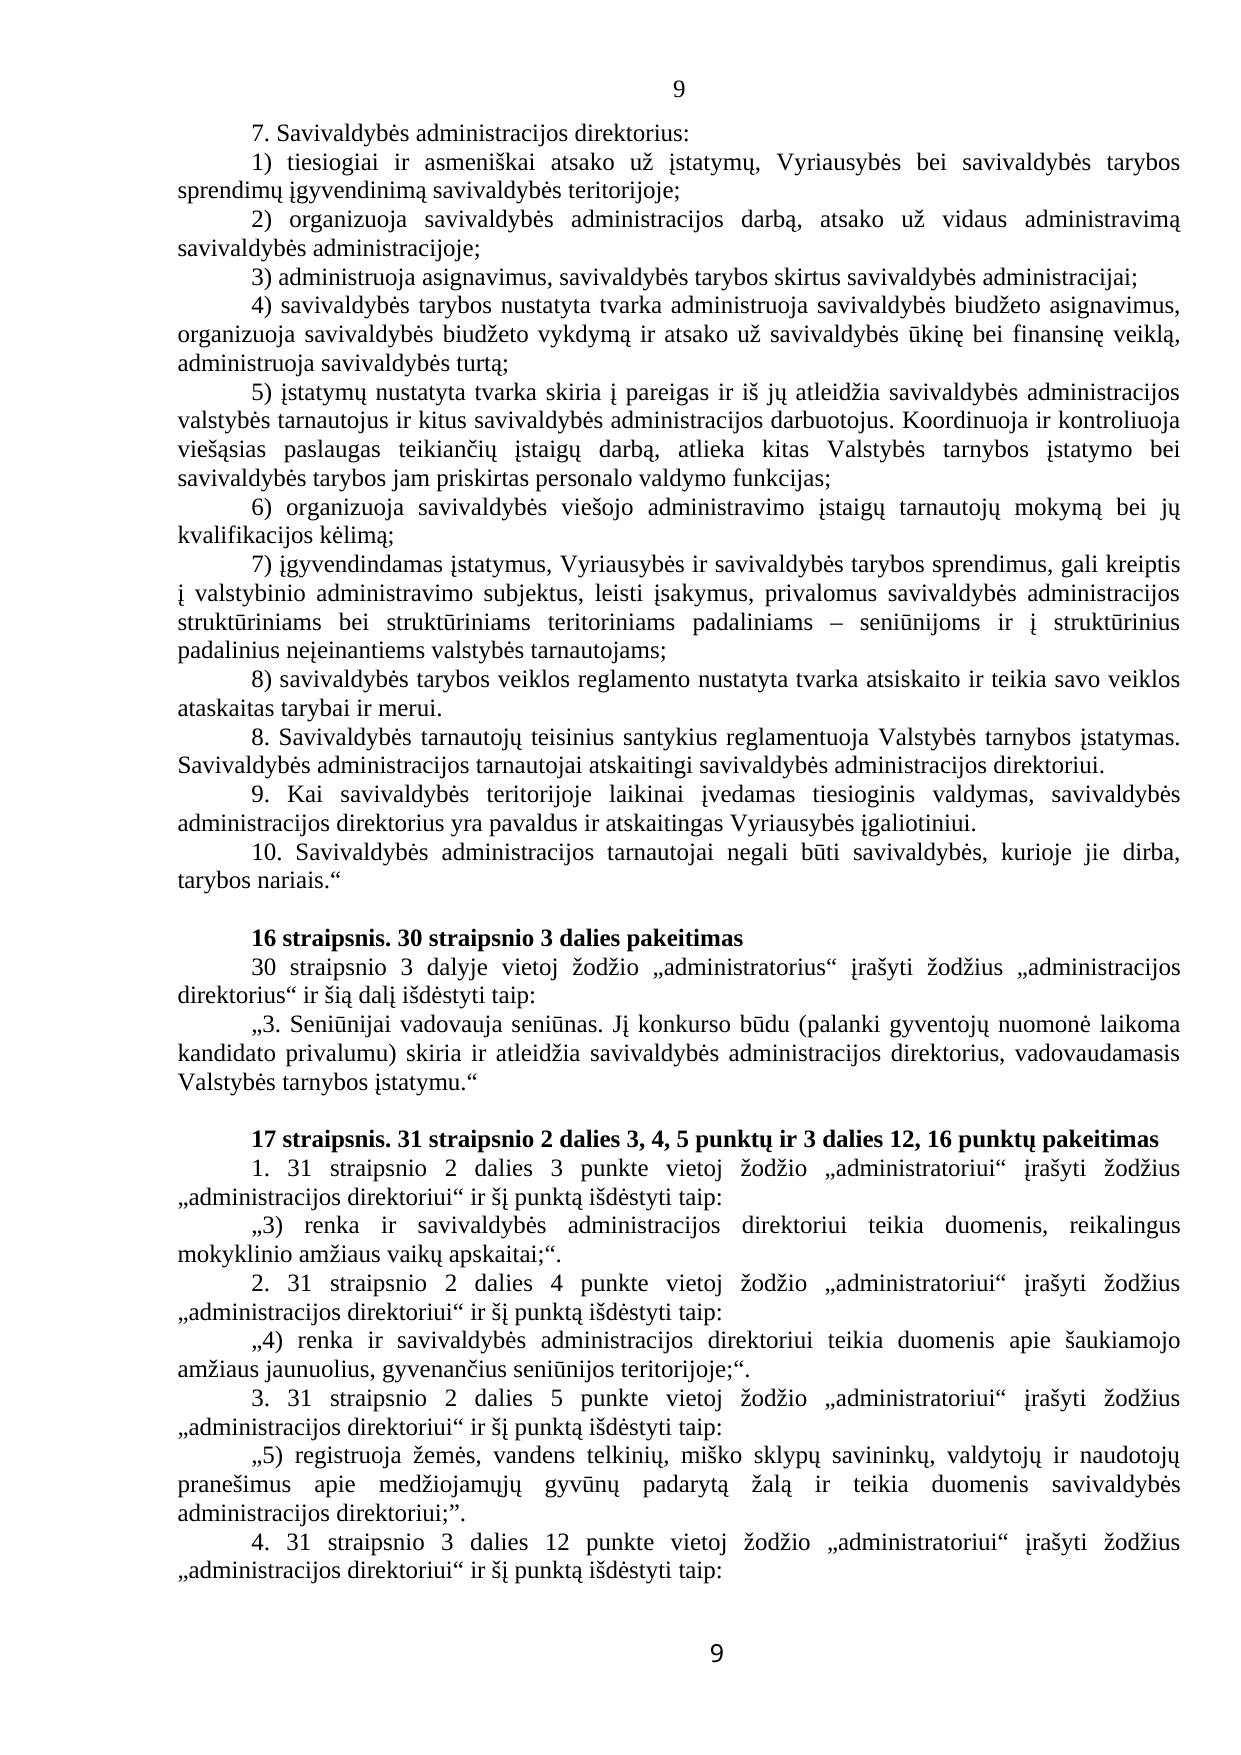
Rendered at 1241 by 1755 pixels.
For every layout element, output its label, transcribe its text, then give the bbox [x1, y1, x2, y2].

text „4) renka ir savivaldybės administracijos direktoriui teikia duomenis apie šaukiamojo amžiaus jaunuolius, gyvenančius seniūnijos teritorijoje;“. [177, 1326, 1181, 1383]
text 1. 31 straipsnio 2 dalies 3 punkte vietoj žodžio „administratoriui“ įrašyti žodžius „administracijos direktoriui“ ir šį punktą išdėstyti taip: [177, 1153, 1181, 1211]
text 9. Kai savivaldybės teritorijoje laikinai įvedamas tiesioginis valdymas, savivaldybės administracijos direktorius yra pavaldus ir atskaitingas Vyriausybės įgaliotiniui. [177, 779, 1181, 837]
text 2) organizuoja savivaldybės administracijos darbą, atsako už vidaus administravimą savivaldybės administracijoje; [177, 204, 1181, 262]
text 7) įgyvendindamas įstatymus, Vyriausybės ir savivaldybės tarybos sprendimus, gali kreiptis į valstybinio administravimo subjektus, leisti įsakymus, privalomus savivaldybės administracijos struktūriniams bei struktūriniams teritoriniams padaliniams – seniūnijoms ir į struktūrinius padalinius neįeinantiems valstybės tarnautojams; [177, 549, 1181, 664]
text „3. Seniūnijai vadovauja seniūnas. Jį konkurso būdu (palanki gyventojų nuomonė laikoma kandidato privalumu) skiria ir atleidžia savivaldybės administracijos direktorius, vadovaudamasis Valstybės tarnybos įstatymu.“ [177, 1009, 1181, 1096]
text 4. 31 straipsnio 3 dalies 12 punkte vietoj žodžio „administratoriui“ įrašyti žodžius „administracijos direktoriui“ ir šį punktą išdėstyti taip: [177, 1527, 1181, 1584]
text „3) renka ir savivaldybės administracijos direktoriui teikia duomenis, reikalingus mokyklinio amžiaus vaikų apskaitai;“. [177, 1211, 1181, 1268]
text „5) registruoja žemės, vandens telkinių, miško sklypų savininkų, valdytojų ir naudotojų pranešimus apie medžiojamųjų gyvūnų padarytą žalą ir teikia duomenis savivaldybės administracijos direktoriui;”. [177, 1441, 1181, 1527]
text 1) tiesiogiai ir asmeniškai atsako už įstatymų, Vyriausybės bei savivaldybės tarybos sprendimų įgyvendinimą savivaldybės teritorijoje; [177, 147, 1181, 204]
text 3) administruoja asignavimus, savivaldybės tarybos skirtus savivaldybės administracijai; [177, 262, 1181, 291]
text 10. Savivaldybės administracijos tarnautojai negali būti savivaldybės, kurioje jie dirba, tarybos nariais.“ [177, 837, 1181, 894]
text 8) savivaldybės tarybos veiklos reglamento nustatyta tvarka atsiskaito ir teikia savo veiklos ataskaitas tarybai ir merui. [177, 664, 1181, 722]
text 2. 31 straipsnio 2 dalies 4 punkte vietoj žodžio „administratoriui“ įrašyti žodžius „administracijos direktoriui“ ir šį punktą išdėstyti taip: [177, 1268, 1181, 1326]
text 17 straipsnis. 31 straipsnio 2 dalies 3, 4, 5 punktų ir 3 dalies 12, 16 punktų pakeitimas [177, 1124, 1181, 1153]
text 7. Savivaldybės administracijos direktorius: [177, 118, 1181, 147]
text 8. Savivaldybės tarnautojų teisinius santykius reglamentuoja Valstybės tarnybos įstatymas. Savivaldybės administracijos tarnautojai atskaitingi savivaldybės administracijos direktoriui. [177, 722, 1181, 779]
text 6) organizuoja savivaldybės viešojo administravimo įstaigų tarnautojų mokymą bei jų kvalifikacijos kėlimą; [177, 492, 1181, 549]
text 3. 31 straipsnio 2 dalies 5 punkte vietoj žodžio „administratoriui“ įrašyti žodžius „administracijos direktoriui“ ir šį punktą išdėstyti taip: [177, 1383, 1181, 1441]
text 16 straipsnis. 30 straipsnio 3 dalies pakeitimas [177, 923, 1181, 952]
text 30 straipsnio 3 dalyje vietoj žodžio „administratorius“ įrašyti žodžius „administracijos direktorius“ ir šią dalį išdėstyti taip: [177, 952, 1181, 1009]
text 4) savivaldybės tarybos nustatyta tvarka administruoja savivaldybės biudžeto asignavimus, organizuoja savivaldybės biudžeto vykdymą ir atsako už savivaldybės ūkinę bei finansinę veiklą, administruoja savivaldybės turtą; [177, 291, 1181, 377]
text 5) įstatymų nustatyta tvarka skiria į pareigas ir iš jų atleidžia savivaldybės administracijos valstybės tarnautojus ir kitus savivaldybės administracijos darbuotojus. Koordinuoja ir kontroliuoja viešąsias paslaugas teikiančių įstaigų darbą, atlieka kitas Valstybės tarnybos įstatymo bei savivaldybės tarybos jam priskirtas personalo valdymo funkcijas; [177, 377, 1181, 492]
